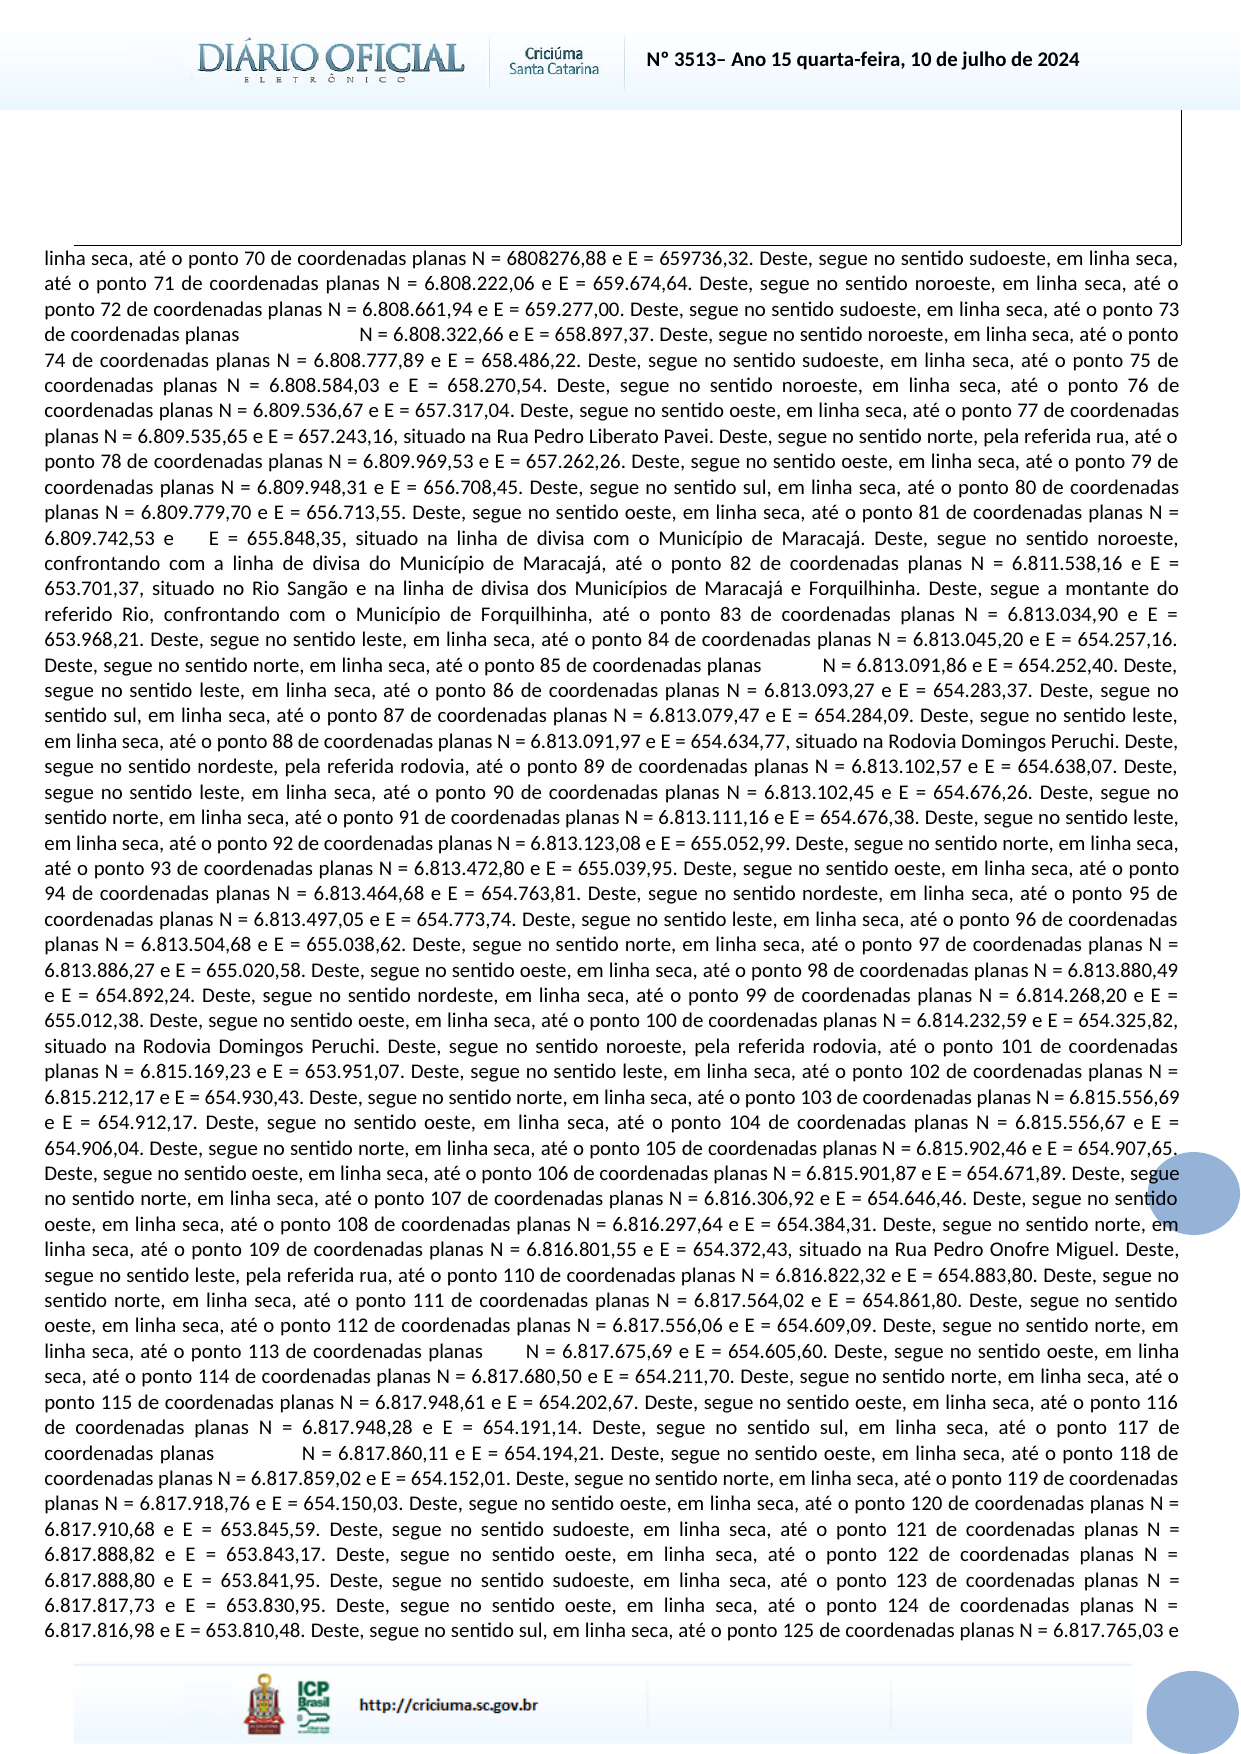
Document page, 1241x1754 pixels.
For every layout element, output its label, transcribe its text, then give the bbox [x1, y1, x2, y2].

text linha seca, até o ponto 70 de coordenadas planas N = 6808276,88 e E = 659736,32. Deste, segue no sentido sudoeste, em linha seca, até o ponto 71 de coordenadas planas N = 6.808.222,06 e E = 659.674,64. Deste, segue no sentido noroeste, em linha seca, até o ponto 72 de coordenadas planas N = 6.808.661,94 e E = 659.277,00. Deste, segue no sentido sudoeste, em linha seca, até o ponto 73 de coordenadas planas N = 6.808.322,66 e E = 658.897,37. Deste, segue no sentido noroeste, em linha seca, até o ponto 74 de coordenadas planas N = 6.808.777,89 e E = 658.486,22. Deste, segue no sentido sudoeste, em linha seca, até o ponto 75 de coordenadas planas N = 6.808.584,03 e E = 658.270,54. Deste, segue no sentido noroeste, em linha seca, até o ponto 76 de coordenadas planas N = 6.809.536,67 e E = 657.317,04. Deste, segue no sentido oeste, em linha seca, até o ponto 77 de coordenadas planas N = 6.809.535,65 e E = 657.243,16, situado na Rua Pedro Liberato Pavei. Deste, segue no sentido norte, pela referida rua, até o ponto 78 de coordenadas planas N = 6.809.969,53 e E = 657.262,26. Deste, segue no sentido oeste, em linha seca, até o ponto 79 de coordenadas planas N = 6.809.948,31 e E = 656.708,45. Deste, segue no sentido sul, em linha seca, até o ponto 80 de coordenadas planas N = 6.809.779,70 e E = 656.713,55. Deste, segue no sentido oeste, em linha seca, até o ponto 81 de coordenadas planas N = 6.809.742,53 e E = 655.848,35, situado na linha de divisa com o Município de Maracajá. Deste, segue no sentido noroeste, confrontando com a linha de divisa do Município de Maracajá, até o ponto 82 de coordenadas planas N = 6.811.538,16 e E = 653.701,37, situado no Rio Sangão e na linha de divisa dos Municípios de Maracajá e Forquilhinha. Deste, segue a montante do referido Rio, confrontando com o Município de Forquilhinha, até o ponto 83 de coordenadas planas N = 6.813.034,90 e E = 653.968,21. Deste, segue no sentido leste, em linha seca, até o ponto 84 de coordenadas planas N = 6.813.045,20 e E = 654.257,16. Deste, segue no sentido norte, em linha seca, até o ponto 85 de coordenadas planas N = 6.813.091,86 e E = 654.252,40. Deste, segue no sentido leste, em linha seca, até o ponto 86 de coordenadas planas N = 6.813.093,27 e E = 654.283,37. Deste, segue no sentido sul, em linha seca, até o ponto 87 de coordenadas planas N = 6.813.079,47 e E = 654.284,09. Deste, segue no sentido leste, em linha seca, até o ponto 88 de coordenadas planas N = 6.813.091,97 e E = 654.634,77, situado na Rodovia Domingos Peruchi. Deste, segue no sentido nordeste, pela referida rodovia, até o ponto 89 de coordenadas planas N = 6.813.102,57 e E = 654.638,07. Deste, segue no sentido leste, em linha seca, até o ponto 90 de coordenadas planas N = 6.813.102,45 e E = 654.676,26. Deste, segue no sentido norte, em linha seca, até o ponto 91 de coordenadas planas N = 6.813.111,16 e E = 654.676,38. Deste, segue no sentido leste, em linha seca, até o ponto 92 de coordenadas planas N = 6.813.123,08 e E = 655.052,99. Deste, segue no sentido norte, em linha seca, até o ponto 93 de coordenadas planas N = 6.813.472,80 e E = 655.039,95. Deste, segue no sentido oeste, em linha seca, até o ponto 94 de coordenadas planas N = 6.813.464,68 e E = 654.763,81. Deste, segue no sentido nordeste, em linha seca, até o ponto 95 de coordenadas planas N = 6.813.497,05 e E = 654.773,74. Deste, segue no sentido leste, em linha seca, até o ponto 96 de coordenadas planas N = 6.813.504,68 e E = 655.038,62. Deste, segue no sentido norte, em linha seca, até o ponto 97 de coordenadas planas N = 6.813.886,27 e E = 655.020,58. Deste, segue no sentido oeste, em linha seca, até o ponto 98 de coordenadas planas N = 6.813.880,49 e E = 654.892,24. Deste, segue no sentido nordeste, em linha seca, até o ponto 99 de coordenadas planas N = 6.814.268,20 e E = 655.012,38. Deste, segue no sentido oeste, em linha seca, até o ponto 100 de coordenadas planas N = 6.814.232,59 e E = 654.325,82, situado na Rodovia Domingos Peruchi. Deste, segue no sentido noroeste, pela referida rodovia, até o ponto 101 de coordenadas planas N = 6.815.169,23 e E = 653.951,07. Deste, segue no sentido leste, em linha seca, até o ponto 102 de coordenadas planas N = 6.815.212,17 e E = 654.930,43. Deste, segue no sentido norte, em linha seca, até o ponto 103 de coordenadas planas N = 6.815.556,69 e E = 654.912,17. Deste, segue no sentido oeste, em linha seca, até o ponto 104 de coordenadas planas N = 6.815.556,67 e E = 654.906,04. Deste, segue no sentido norte, em linha seca, até o ponto 105 de coordenadas planas N = 6.815.902,46 e E = 654.907,65. Deste, segue no sentido oeste, em linha seca, até o ponto 106 de coordenadas planas N = 6.815.901,87 e E = 654.671,89. Deste, segue no sentido norte, em linha seca, até o ponto 107 de coordenadas planas N = 6.816.306,92 e E = 654.646,46. Deste, segue no sentido oeste, em linha seca, até o ponto 108 de coordenadas planas N = 6.816.297,64 e E = 654.384,31. Deste, segue no sentido norte, em linha seca, até o ponto 109 de coordenadas planas N = 6.816.801,55 e E = 654.372,43, situado na Rua Pedro Onofre Miguel. Deste, segue no sentido leste, pela referida rua, até o ponto 110 de coordenadas planas N = 6.816.822,32 e E = 654.883,80. Deste, segue no sentido norte, em linha seca, até o ponto 111 de coordenadas planas N = 6.817.564,02 e E = 654.861,80. Deste, segue no sentido oeste, em linha seca, até o ponto 112 de coordenadas planas N = 6.817.556,06 e E = 654.609,09. Deste, segue no sentido norte, em linha seca, até o ponto 113 de coordenadas planas N = 6.817.675,69 e E = 654.605,60. Deste, segue no sentido oeste, em linha seca, até o ponto 114 de coordenadas planas N = 6.817.680,50 e E = 654.211,70. Deste, segue no sentido norte, em linha seca, até o ponto 115 de coordenadas planas N = 6.817.948,61 e E = 654.202,67. Deste, segue no sentido oeste, em linha seca, até o ponto 116 de coordenadas planas N = 6.817.948,28 e E = 654.191,14. Deste, segue no sentido sul, em linha seca, até o ponto 117 de coordenadas planas N = 6.817.860,11 e E = 654.194,21. Deste, segue no sentido oeste, em linha seca, até o ponto 118 de coordenadas planas N = 6.817.859,02 e E = 654.152,01. Deste, segue no sentido norte, em linha seca, até o ponto 119 de coordenadas planas N = 6.817.918,76 e E = 654.150,03. Deste, segue no sentido oeste, em linha seca, até o ponto 120 de coordenadas planas N = 6.817.910,68 e E = 653.845,59. Deste, segue no sentido sudoeste, em linha seca, até o ponto 121 de coordenadas planas N = 6.817.888,82 e E = 653.843,17. Deste, segue no sentido oeste, em linha seca, até o ponto 122 de coordenadas planas N = 6.817.888,80 e E = 653.841,95. Deste, segue no sentido sudoeste, em linha seca, até o ponto 123 de coordenadas planas N = 6.817.817,73 e E = 653.830,95. Deste, segue no sentido oeste, em linha seca, até o ponto 124 de coordenadas planas N = 6.817.816,98 e E = 653.810,48. Deste, segue no sentido sul, em linha seca, até o ponto 125 de coordenadas planas N = 6.817.765,03 e [44, 245, 1181, 1643]
